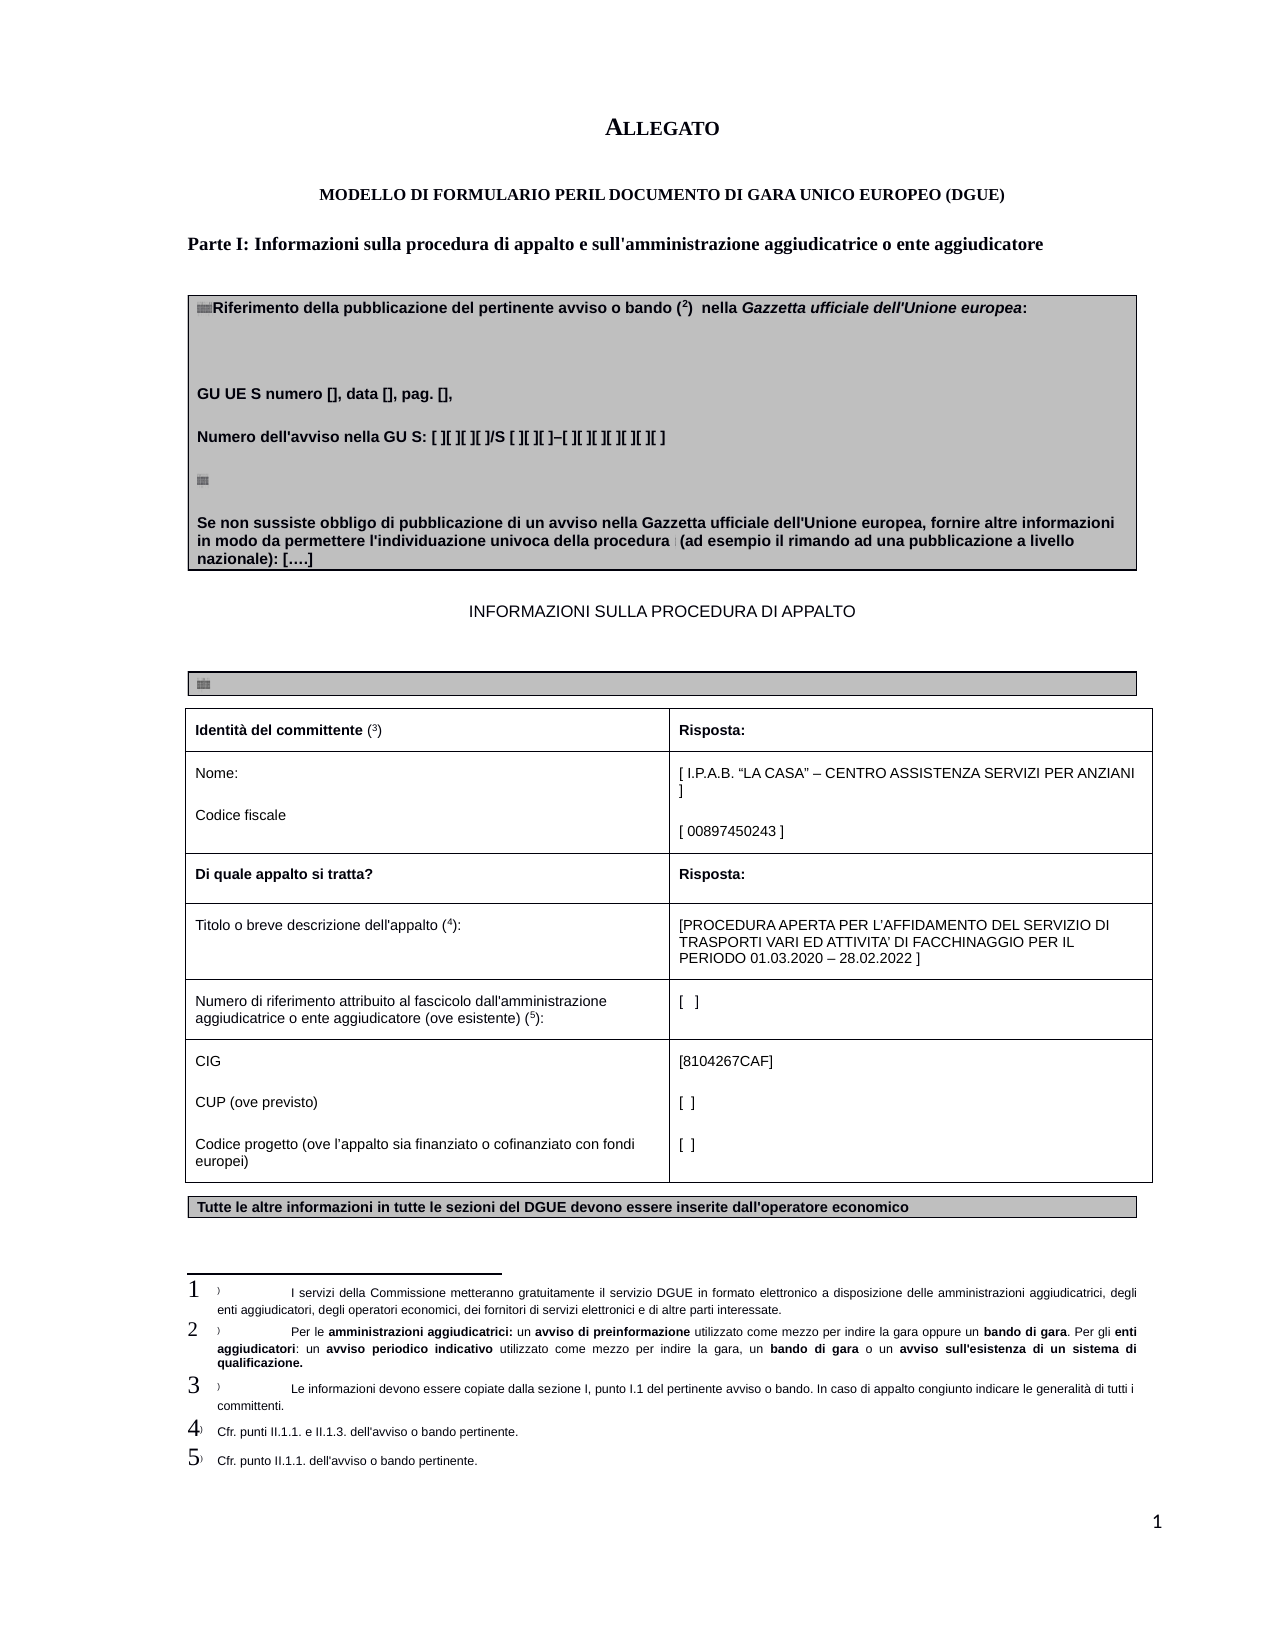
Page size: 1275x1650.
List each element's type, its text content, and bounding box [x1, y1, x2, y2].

text ) Per le amministrazioni aggiudicatrici: un avviso di preinformazione utilizzato come mezzo per indire la gara oppure un bando di gara. Per gli enti aggiudicatori: un avviso periodico indicativo utilizzato come mezzo per indire la gara, un bando di gara o un avviso sull'esistenza di un sistema di qualificazione. [187, 1317, 1137, 1370]
table_cell CIG CUP (ove previsto) Codice progetto (ove l’appalto sia finanziato o cofinanziato con fondi europei) [186, 1040, 669, 1182]
text Numero dell'avviso nella GU S: [ ][ ][ ][ ]/S [ ][ ][ ]–[ ][ ][ ][ ][ ][ ][ ] [189, 424, 1136, 445]
text ) I servizi della Commissione metteranno gratuitamente il servizio DGUE in formato elettronico a disposizione delle amministrazioni aggiudicatrici, degli enti aggiudicatori, degli operatori economici, dei fornitori di servizi elettronici e di altre parti interessate. [187, 1274, 1137, 1317]
subtitle Allegato [187, 112, 1137, 141]
table_cell [ I.P.A.B. “LA CASA” – CENTRO ASSISTENZA SERVIZI PER ANZIANI ] [ 00897450243 ] [670, 752, 1152, 852]
table_cell Numero di riferimento attribuito al fascicolo dall'amministrazione aggiudicatrice o ente aggiudicatore (ove esistente) (): [186, 980, 669, 1039]
title Parte I: Informazioni sulla procedura di appalto e sull'amministrazione aggiudicatrice o ente aggiudicatore [187, 232, 1137, 254]
text Tutte le altre informazioni in tutte le sezioni del DGUE devono essere inserite dall'operatore economico [189, 1197, 1136, 1217]
table_cell [PROCEDURA APERTA PER L’AFFIDAMENTO DEL SERVIZIO DI TRASPORTI VARI ED ATTIVITA’ DI FACCHINAGGIO PER IL PERIODO 01.03.2020 – 28.02.2022 ] [670, 904, 1152, 979]
text GU UE S numero [], data [], pag. [], [189, 381, 1136, 402]
table_header Risposta: [670, 709, 1152, 751]
table_cell Di quale appalto si tratta? [186, 854, 669, 903]
title Informazioni sulla procedura di appalto [187, 602, 1137, 621]
text Le informazioni richieste dalla parte I saranno acquisite automaticamente a condizione che per generare e compilare il DGUE sia utilizzato il servizio DGUE in formato elettronico. In caso contrario tali informazioni devono essere inserite dall'operatore economico. [189, 673, 1136, 695]
table_cell [8104267CAF] [ ] [ ] [670, 1040, 1152, 1182]
text Per le procedure di appalto per le quali è stato pubblicato un avviso di indizione di gara nella Gazzetta ufficiale dell'Unione europea le informazioni richieste dalla parte I saranno acquisite automaticamente, a condizione che per generare e compilare il DGUE sia utilizzato il servizio DGUE elettronico (). Riferimento della pubblicazione del pertinente avviso o bando () nella Gazzetta ufficiale dell'Unione europea: [189, 296, 1136, 316]
table_cell [ ] [670, 980, 1152, 1039]
text Se non sussiste obbligo di pubblicazione di un avviso nella Gazzetta ufficiale dell'Unione europea, fornire altre informazioni in modo da permettere l'individuazione univoca della procedura di appalto (ad esempio il rimando ad una pubblicazione a livello nazionale): [….] [189, 510, 1136, 569]
table_cell Nome: Codice fiscale [186, 752, 669, 852]
table_cell Titolo o breve descrizione dell'appalto (): [186, 904, 669, 979]
text Se non è pubblicato un avviso di indizione di gara nella GU UE, l'amministrazione aggiudicatrice o l'ente aggiudicatore deve compilare le informazioni in modo da permettere l'individuazione univoca della procedura di appalto: [189, 467, 1136, 488]
text Modello di formulario peril documento di gara unico europeo (DGUE) [187, 184, 1137, 204]
table_header Identità del committente () [186, 709, 669, 751]
table_cell Risposta: [670, 854, 1152, 903]
